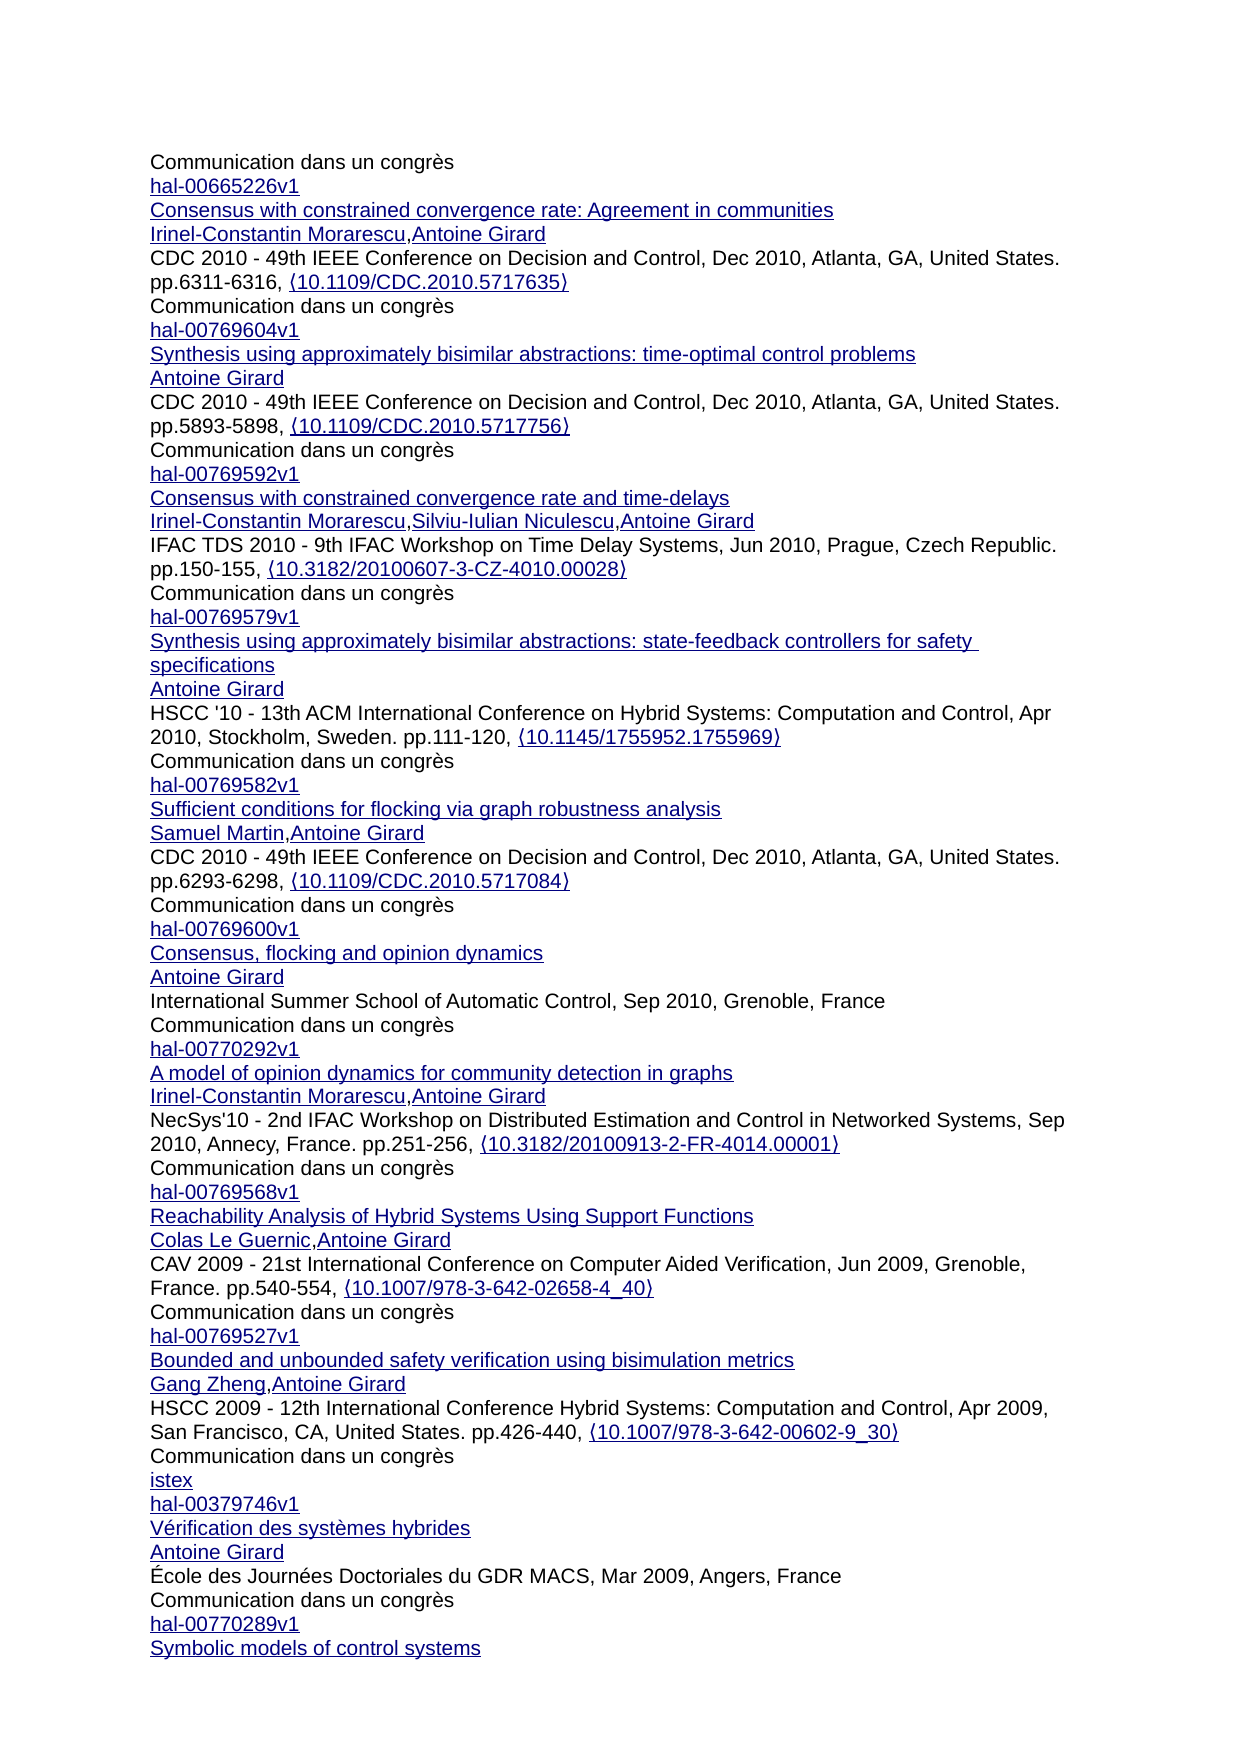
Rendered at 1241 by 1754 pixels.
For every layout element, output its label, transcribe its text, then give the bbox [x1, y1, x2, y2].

table_cell Reachability Analysis of Hybrid Systems Using Support Functions Colas Le Guernic,Antoine Girard CAV 2009 - 21st International Conference on Computer Aided Verification, Jun 2009, Grenoble, France. pp.540-554, ⟨10.1007/978-3-642-02658-4_40⟩ Communication dans un congrès hal-00769527v1 [150, 1204, 1090, 1348]
table_cell Symbolic models of control systems [150, 1635, 1090, 1659]
table_cell Consensus, flocking and opinion dynamics Antoine Girard International Summer School of Automatic Control, Sep 2010, Grenoble, France Communication dans un congrès hal-00770292v1 [150, 941, 1090, 1060]
table_cell Synthesis using approximately bisimilar abstractions: time-optimal control problems Antoine Girard CDC 2010 - 49th IEEE Conference on Decision and Control, Dec 2010, Atlanta, GA, United States. pp.5893-5898, ⟨10.1109/CDC.2010.5717756⟩ Communication dans un congrès hal-00769592v1 [150, 342, 1090, 485]
table_cell Synthesis using approximately bisimilar abstractions: state-feedback controllers for safety specifications Antoine Girard HSCC '10 - 13th ACM International Conference on Hybrid Systems: Computation and Control, Apr 2010, Stockholm, Sweden. pp.111-120, ⟨10.1145/1755952.1755969⟩ Communication dans un congrès hal-00769582v1 [150, 629, 1090, 797]
table_cell Communication dans un congrès hal-00665226v1 [150, 150, 1090, 198]
table_cell Bounded and unbounded safety verification using bisimulation metrics Gang Zheng,Antoine Girard HSCC 2009 - 12th International Conference Hybrid Systems: Computation and Control, Apr 2009, San Francisco, CA, United States. pp.426-440, ⟨10.1007/978-3-642-00602-9_30⟩ Communication dans un congrès istex hal-00379746v1 [150, 1348, 1090, 1516]
table_cell Sufficient conditions for flocking via graph robustness analysis Samuel Martin,Antoine Girard CDC 2010 - 49th IEEE Conference on Decision and Control, Dec 2010, Atlanta, GA, United States. pp.6293-6298, ⟨10.1109/CDC.2010.5717084⟩ Communication dans un congrès hal-00769600v1 [150, 797, 1090, 941]
table_cell Vérification des systèmes hybrides Antoine Girard École des Journées Doctoriales du GDR MACS, Mar 2009, Angers, France Communication dans un congrès hal-00770289v1 [150, 1516, 1090, 1635]
table_cell Consensus with constrained convergence rate: Agreement in communities Irinel-Constantin Morarescu,Antoine Girard CDC 2010 - 49th IEEE Conference on Decision and Control, Dec 2010, Atlanta, GA, United States. pp.6311-6316, ⟨10.1109/CDC.2010.5717635⟩ Communication dans un congrès hal-00769604v1 [150, 198, 1090, 342]
table_cell A model of opinion dynamics for community detection in graphs Irinel-Constantin Morarescu,Antoine Girard NecSys'10 - 2nd IFAC Workshop on Distributed Estimation and Control in Networked Systems, Sep 2010, Annecy, France. pp.251-256, ⟨10.3182/20100913-2-FR-4014.00001⟩ Communication dans un congrès hal-00769568v1 [150, 1060, 1090, 1204]
table_cell Consensus with constrained convergence rate and time-delays Irinel-Constantin Morarescu,Silviu-Iulian Niculescu,Antoine Girard IFAC TDS 2010 - 9th IFAC Workshop on Time Delay Systems, Jun 2010, Prague, Czech Republic. pp.150-155, ⟨10.3182/20100607-3-CZ-4010.00028⟩ Communication dans un congrès hal-00769579v1 [150, 485, 1090, 629]
